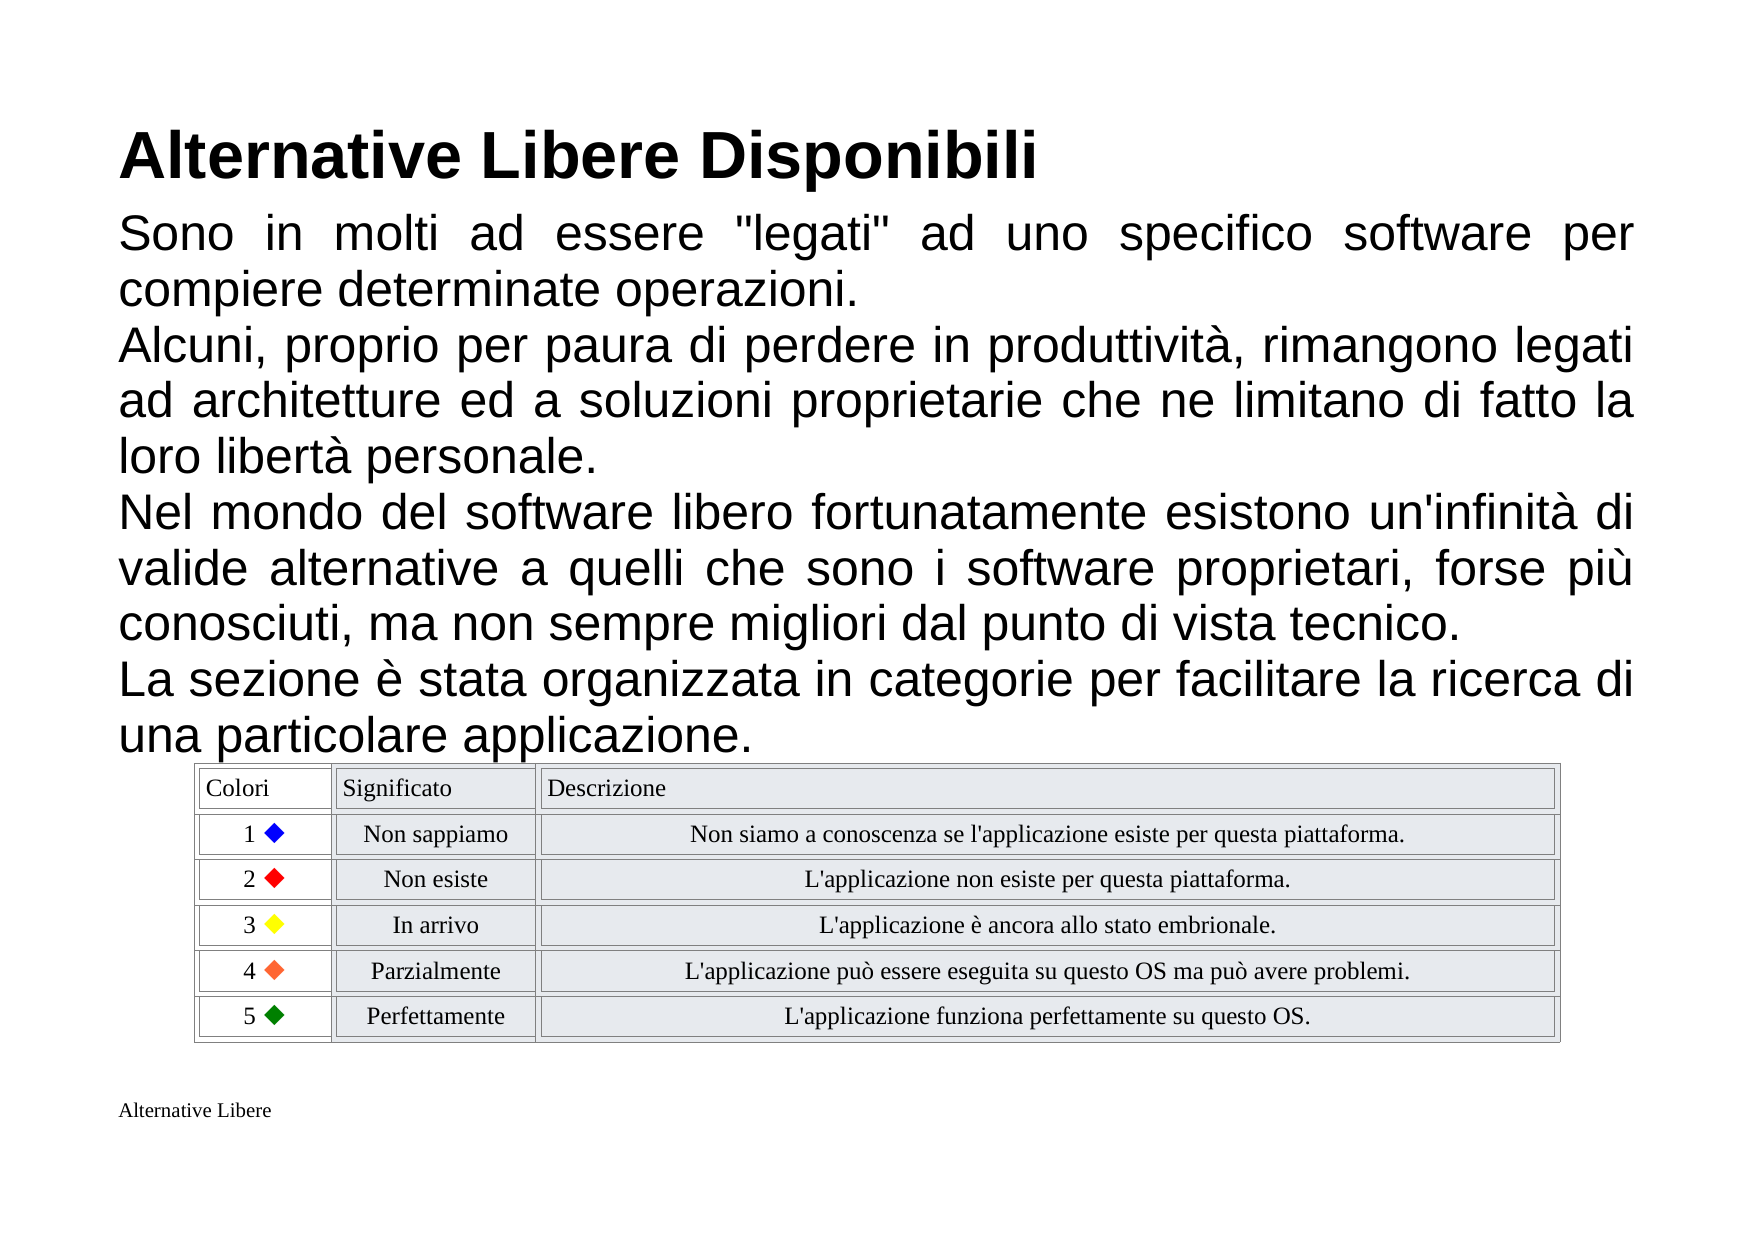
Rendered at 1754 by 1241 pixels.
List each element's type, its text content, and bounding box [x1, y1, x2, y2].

table_cell In arrivo [332, 906, 535, 950]
text Alcuni, proprio per paura di perdere in produttività, rimangono legati ad architetture ed a soluzioni proprietarie che ne limitano di fatto la loro libertà personale. [118, 317, 1636, 484]
table_cell Non siamo a conoscenza se l'applicazione esiste per questa piattaforma. [536, 815, 1560, 859]
table_cell Parzialmente [332, 951, 535, 996]
table_header Descrizione [536, 764, 1560, 814]
text La sezione è stata organizzata in categorie per facilitare la ricerca di una particolare applicazione. [118, 651, 1636, 763]
text Sono in molti ad essere "legati" ad uno specifico software per compiere determinate operazioni. [118, 205, 1636, 317]
table_cell Perfettamente [332, 997, 535, 1042]
table_cell 5 u [195, 997, 331, 1042]
table_header Significato [332, 764, 535, 814]
table_cell L'applicazione non esiste per questa piattaforma. [536, 860, 1560, 905]
table_cell L'applicazione funziona perfettamente su questo OS. [536, 997, 1560, 1042]
table_cell L'applicazione può essere eseguita su questo OS ma può avere problemi. [536, 951, 1560, 996]
table_cell 2 u [195, 860, 331, 905]
table_cell Non sappiamo [332, 815, 535, 859]
table_cell Non esiste [332, 860, 535, 905]
table_cell 4 u [195, 951, 331, 996]
text Alternative Libere Disponibili [118, 118, 1636, 193]
text Nel mondo del software libero fortunatamente esistono un'infinità di valide alternative a quelli che sono i software proprietari, forse più conosciuti, ma non sempre migliori dal punto di vista tecnico. [118, 484, 1636, 651]
table_cell L'applicazione è ancora allo stato embrionale. [536, 906, 1560, 950]
table_header Colori [195, 764, 331, 814]
table_cell 1 u [195, 815, 331, 859]
table_cell 3 u [195, 906, 331, 950]
